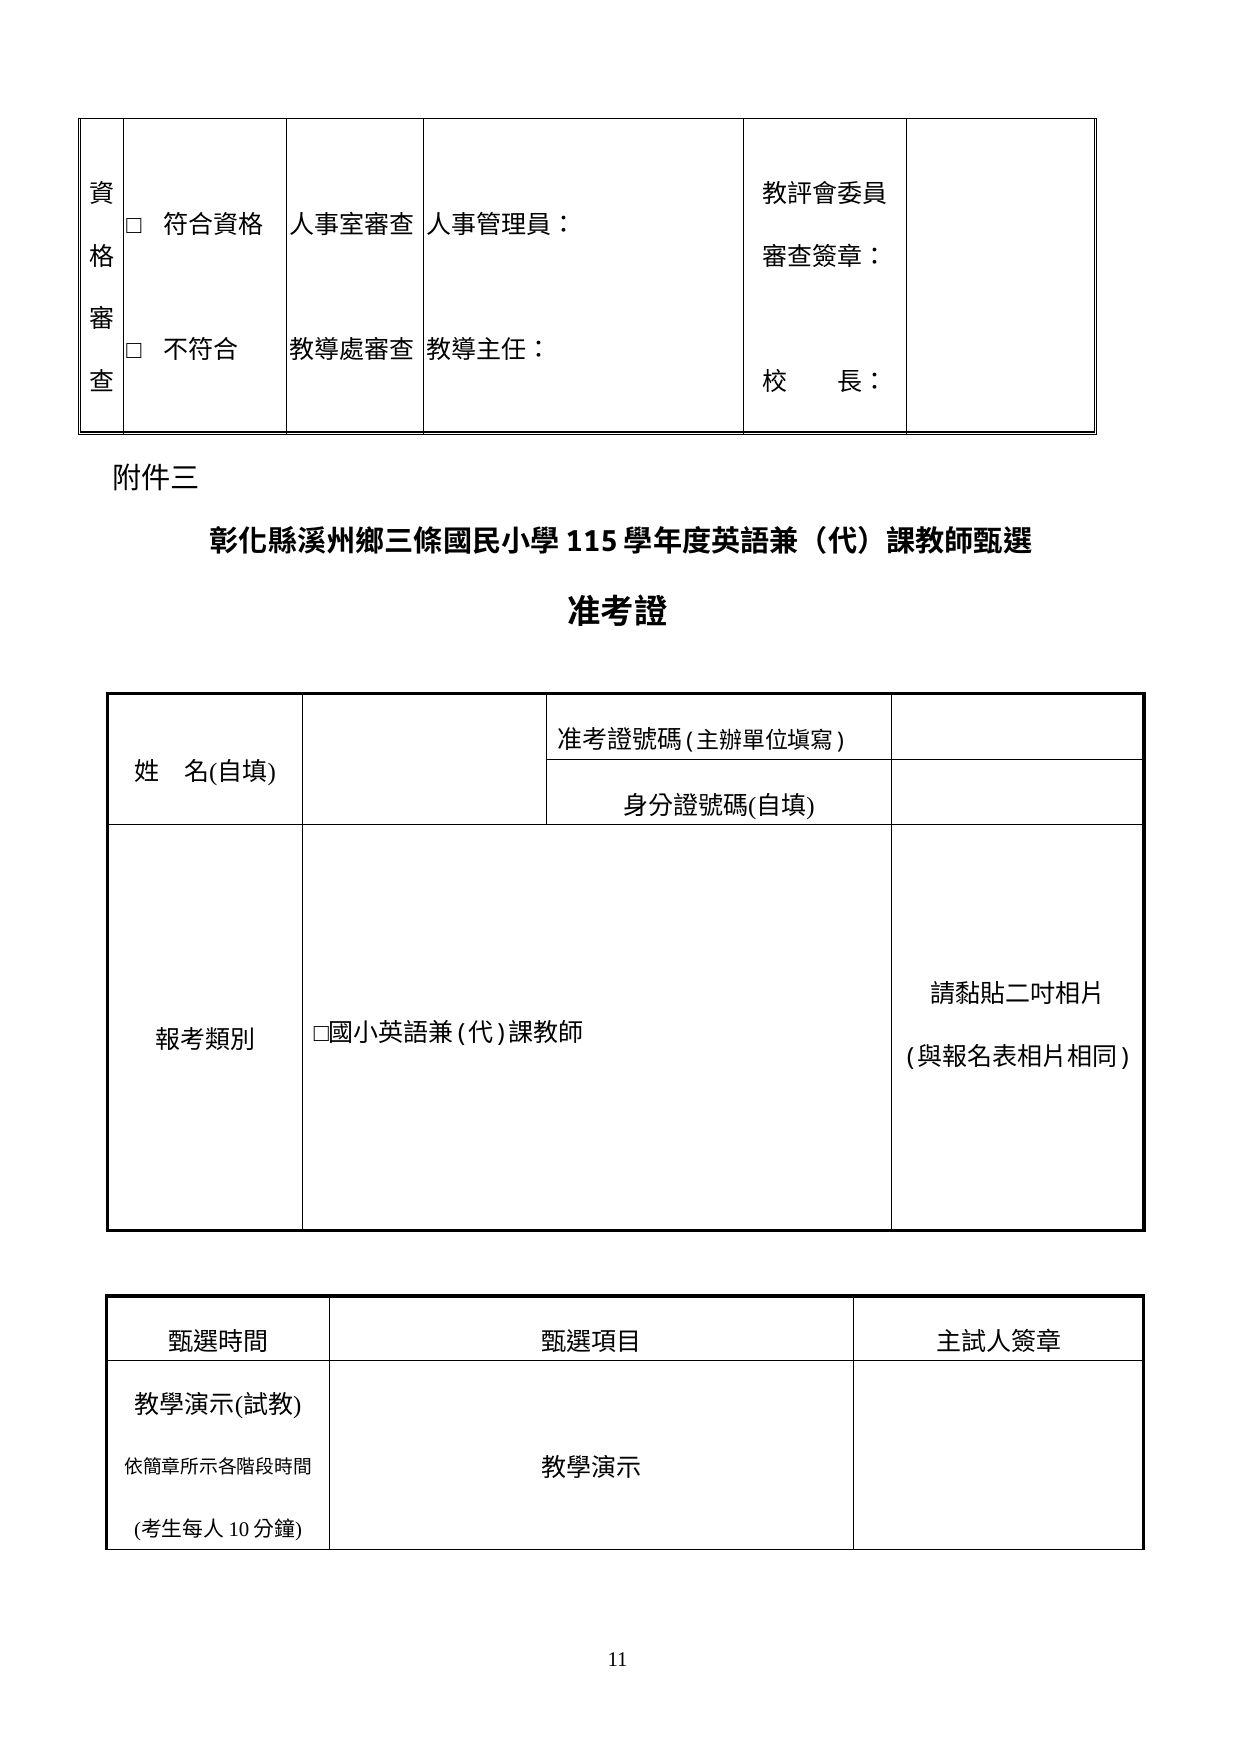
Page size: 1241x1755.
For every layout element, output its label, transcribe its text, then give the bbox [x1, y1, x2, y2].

table_cell [854, 1361, 1142, 1548]
table_header [303, 695, 546, 824]
text 彰化縣溪州鄉三條國民小學115學年度英語兼（代）課教師甄選 [83, 497, 1152, 559]
table_cell 身分證號碼(自填) [547, 760, 891, 824]
table_cell 符合資格 不符合 [124, 119, 286, 431]
text 附件三 [83, 434, 1152, 497]
table_cell 教學演示 [330, 1361, 853, 1548]
table_cell 請黏貼二吋相片 (與報名表相片相同) [892, 825, 1142, 1229]
table_cell 資 格 審 查 [81, 119, 123, 431]
table_header 甄選項目 [330, 1298, 853, 1360]
table_header 准考證號碼(主辦單位塡寫) [547, 695, 891, 758]
text 准考證 [83, 567, 1152, 629]
table_cell 教學演示(試教) 依簡章所示各階段時間 (考生每人10分鐘) [108, 1361, 329, 1548]
table_cell 人事管理員： 教導主任： [424, 119, 743, 431]
table_header 甄選時間 [108, 1298, 329, 1360]
table_cell 教評會委員 審查簽章： 校 長： [744, 119, 906, 431]
table_cell 人事室審查 教導處審查 [287, 119, 423, 431]
table_header 主試人簽章 [854, 1298, 1142, 1360]
table_header 姓 名(自填) [109, 695, 302, 824]
table_cell [892, 760, 1142, 824]
table_cell [907, 119, 1094, 431]
table_header [892, 695, 1142, 758]
table_cell □國小英語兼(代)課教師 [303, 825, 891, 1229]
table_cell 報考類別 [109, 825, 302, 1229]
